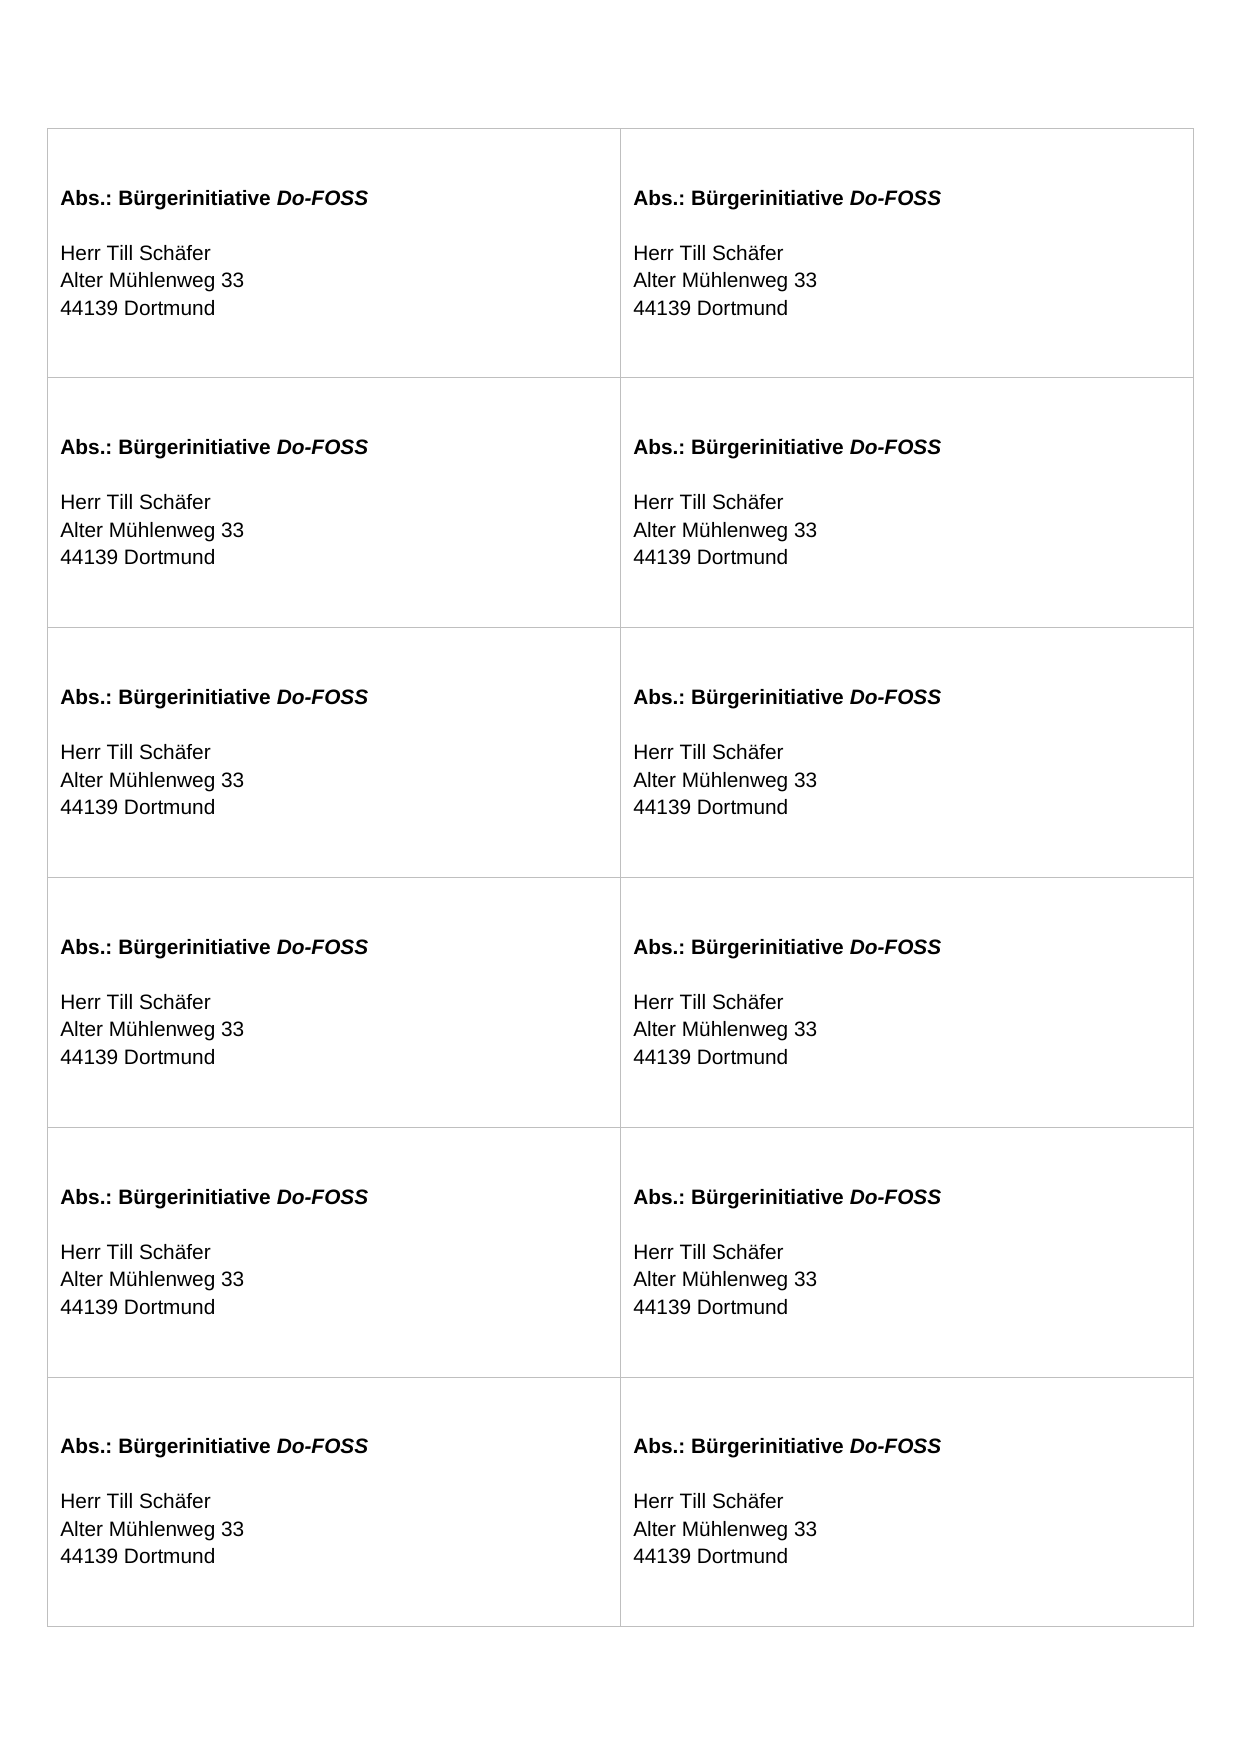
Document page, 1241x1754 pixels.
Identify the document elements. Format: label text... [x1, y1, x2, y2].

table_cell Abs.: Bürgerinitiative Do-FOSS Herr Till Schäfer Alter Mühlenweg 33 44139 Dortmund [621, 628, 1193, 877]
table_header Abs.: Bürgerinitiative Do-FOSS Herr Till Schäfer Alter Mühlenweg 33 44139 Dortmund [48, 129, 620, 377]
table_cell Abs.: Bürgerinitiative Do-FOSS Herr Till Schäfer Alter Mühlenweg 33 44139 Dortmund [48, 628, 620, 877]
table_cell Abs.: Bürgerinitiative Do-FOSS Herr Till Schäfer Alter Mühlenweg 33 44139 Dortmund [48, 1128, 620, 1376]
table_cell Abs.: Bürgerinitiative Do-FOSS Herr Till Schäfer Alter Mühlenweg 33 44139 Dortmund [621, 1378, 1193, 1626]
table_cell Abs.: Bürgerinitiative Do-FOSS Herr Till Schäfer Alter Mühlenweg 33 44139 Dortmund [621, 378, 1193, 627]
table_cell Abs.: Bürgerinitiative Do-FOSS Herr Till Schäfer Alter Mühlenweg 33 44139 Dortmund [48, 378, 620, 627]
table_cell Abs.: Bürgerinitiative Do-FOSS Herr Till Schäfer Alter Mühlenweg 33 44139 Dortmund [48, 1378, 620, 1626]
table_cell Abs.: Bürgerinitiative Do-FOSS Herr Till Schäfer Alter Mühlenweg 33 44139 Dortmund [621, 878, 1193, 1127]
table_cell Abs.: Bürgerinitiative Do-FOSS Herr Till Schäfer Alter Mühlenweg 33 44139 Dortmund [621, 1128, 1193, 1376]
table_header Abs.: Bürgerinitiative Do-FOSS Herr Till Schäfer Alter Mühlenweg 33 44139 Dortmund [621, 129, 1193, 377]
table_cell Abs.: Bürgerinitiative Do-FOSS Herr Till Schäfer Alter Mühlenweg 33 44139 Dortmund [48, 878, 620, 1127]
